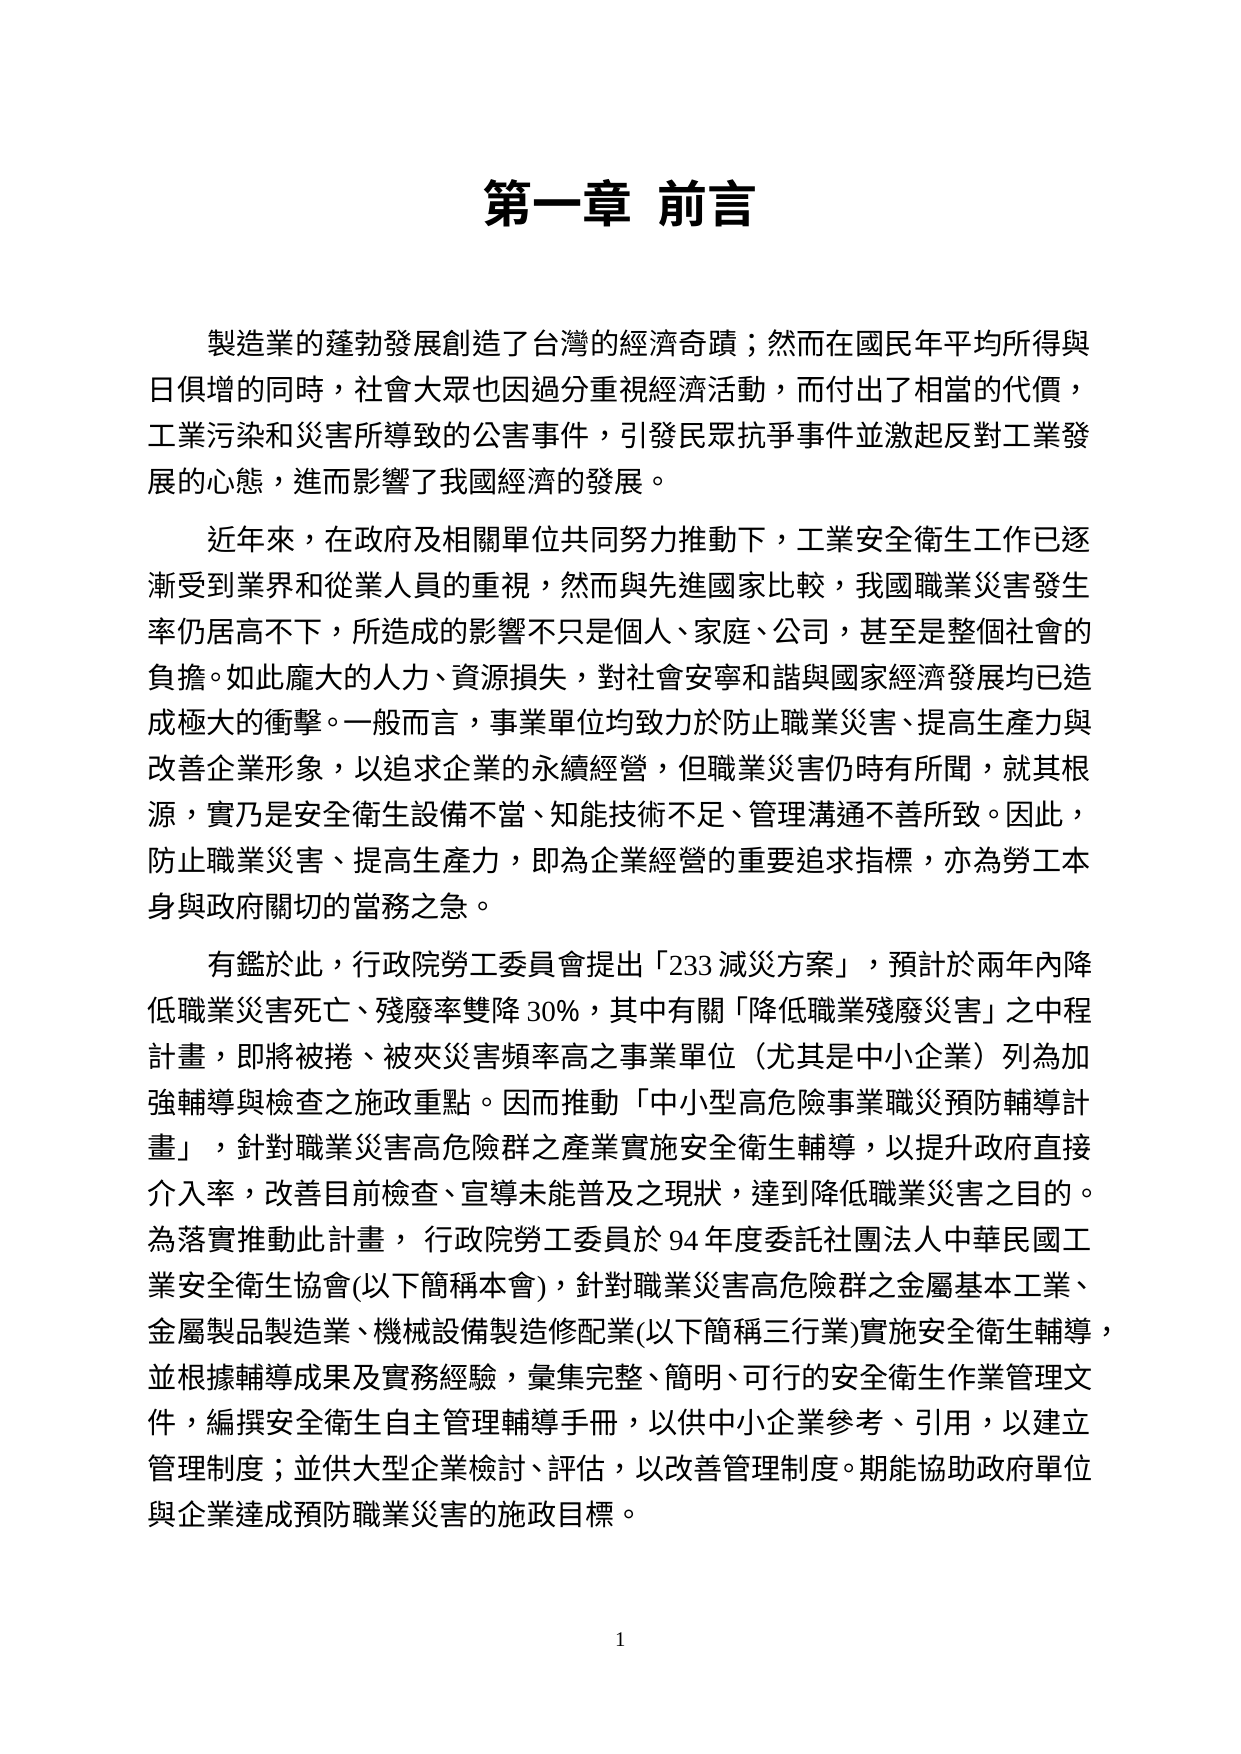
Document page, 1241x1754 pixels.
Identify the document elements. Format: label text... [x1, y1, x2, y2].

text 近年來，在政府及相關單位共同努力推動下，工業安全衛生工作已逐漸受到業界和從業人員的重視，然而與先進國家比較，我國職業災害發生率仍居高不下，所造成的影響不只是個人、家庭、公司，甚至是整個社會的負擔。如此龐大的人力、資源損失，對社會安寧和諧與國家經濟發展均已造成極大的衝擊。一般而言，事業單位均致力於防止職業災害、提高生產力與改善企業形象，以追求企業的永續經營，但職業災害仍時有所聞，就其根源，實乃是安全衛生設備不當、知能技術不足、管理溝通不善所致。因此，防止職業災害、提高生產力，即為企業經營的重要追求指標，亦為勞工本身與政府關切的當務之急。 [148, 513, 1092, 926]
text 有鑑於此，行政院勞工委員會提出「233減災方案」，預計於兩年內降低職業災害死亡、殘廢率雙降30%，其中有關「降低職業殘廢災害」之中程計畫，即將被捲、被夾災害頻率高之事業單位（尤其是中小企業）列為加強輔導與檢查之施政重點。因而推動「中小型高危險事業職災預防輔導計畫」，針對職業災害高危險群之產業實施安全衛生輔導，以提升政府直接介入率，改善目前檢查、宣導未能普及之現狀，達到降低職業災害之目的。為落實推動此計畫， 行政院勞工委員於94年度委託社團法人中華民國工業安全衛生協會(以下簡稱本會)，針對職業災害高危險群之金屬基本工業、金屬製品製造業、機械設備製造修配業(以下簡稱三行業)實施安全衛生輔導，並根據輔導成果及實務經驗，彙集完整、簡明、可行的安全衛生作業管理文件，編撰安全衛生自主管理輔導手冊，以供中小企業參考、引用，以建立管理制度；並供大型企業檢討、評估，以改善管理制度。期能協助政府單位與企業達成預防職業災害的施政目標。 [148, 938, 1092, 1534]
text 製造業的蓬勃發展創造了台灣的經濟奇蹟；然而在國民年平均所得與日俱增的同時，社會大眾也因過分重視經濟活動，而付出了相當的代價，工業污染和災害所導致的公害事件，引發民眾抗爭事件並激起反對工業發展的心態，進而影響了我國經濟的發展。 [148, 317, 1092, 501]
text 第一章 前言 [148, 164, 1092, 237]
